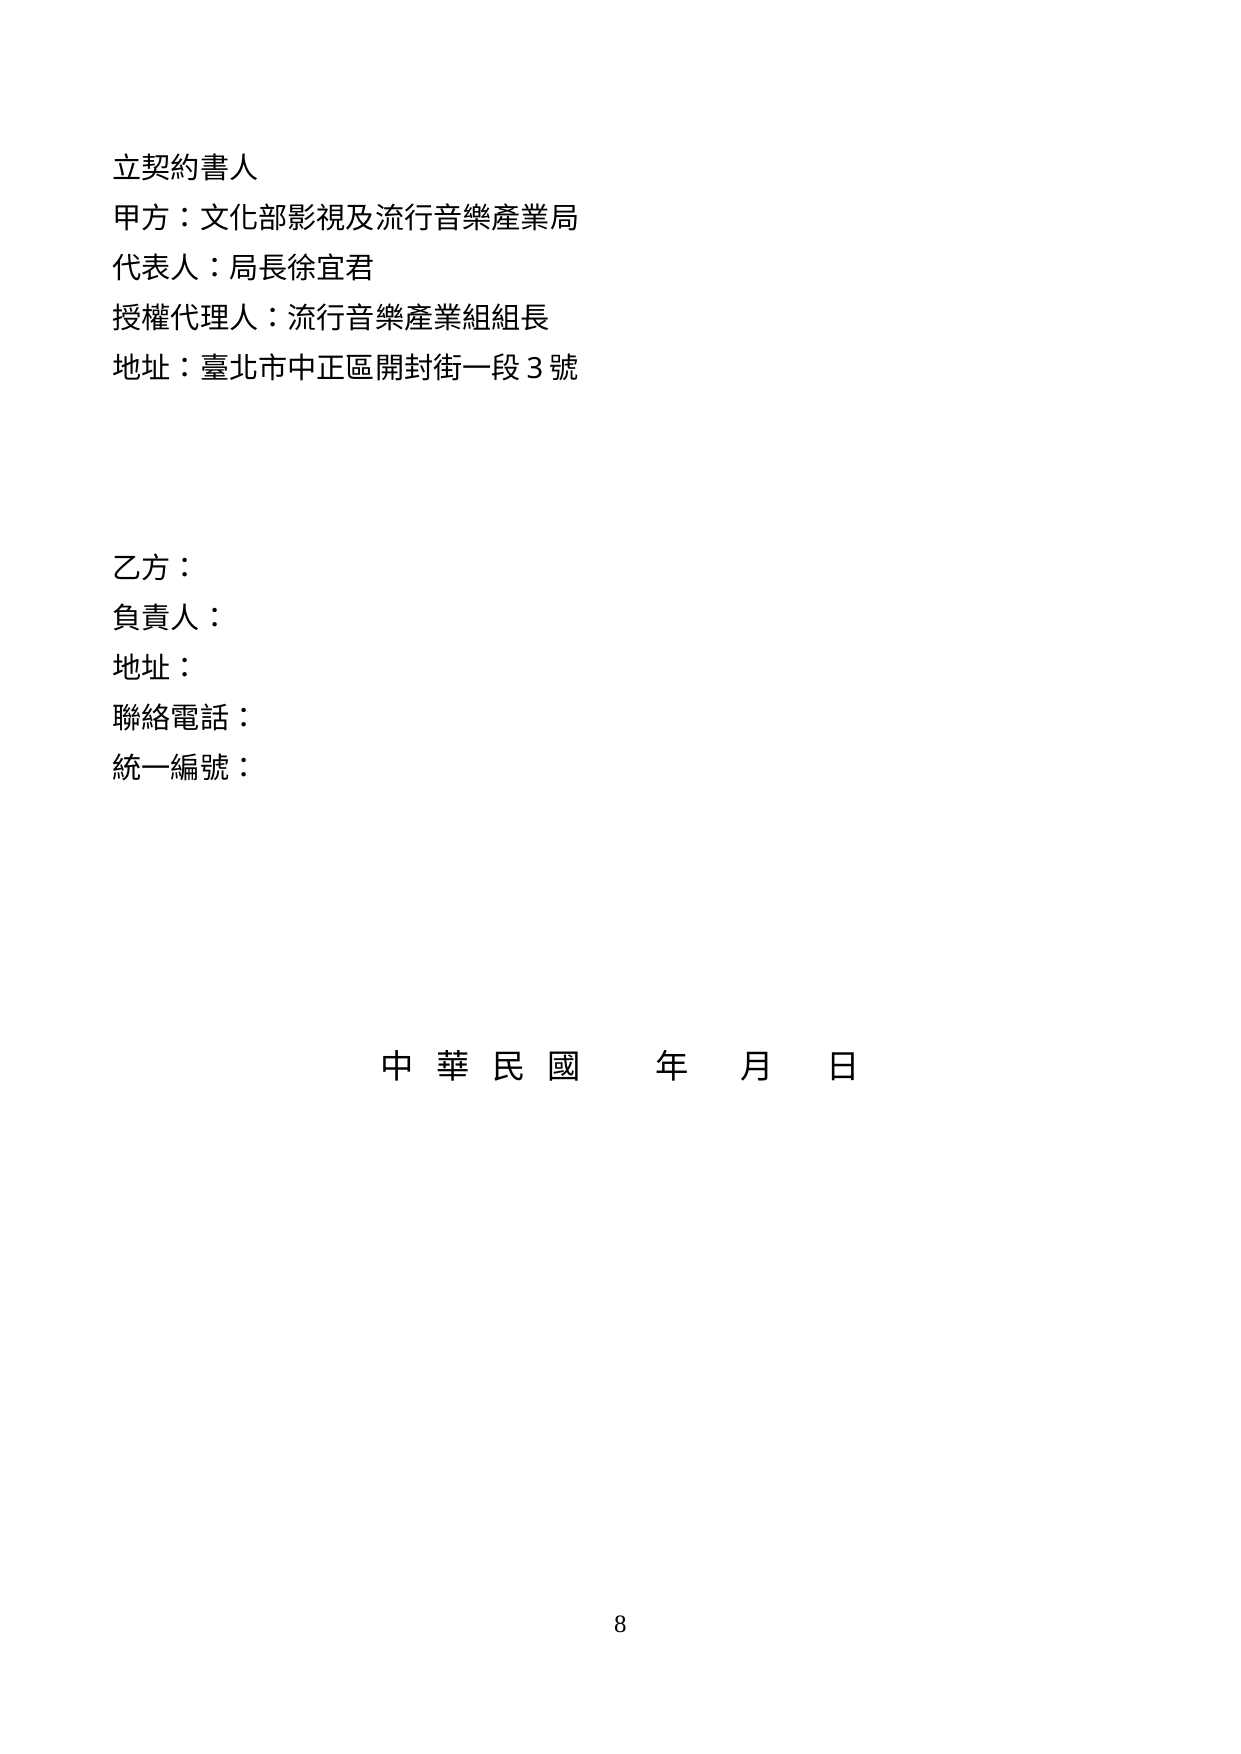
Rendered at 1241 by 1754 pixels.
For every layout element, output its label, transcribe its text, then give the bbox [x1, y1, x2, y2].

text 乙方： [112, 539, 1128, 589]
text 地址：臺北市中正區開封街一段3號 [112, 339, 1128, 389]
text 甲方：文化部影視及流行音樂產業局 [112, 189, 1128, 239]
text 中 華 民 國 年 月 日 [112, 1039, 1128, 1089]
text 聯絡電話： [112, 689, 1128, 739]
text 代表人：局長徐宜君 [112, 239, 1128, 289]
text 授權代理人：流行音樂產業組組長 [112, 289, 1128, 339]
text 負責人： [112, 589, 1128, 639]
text 統一編號： [112, 739, 1128, 789]
text 地址： [112, 639, 1128, 689]
text 立契約書人 [112, 139, 1128, 189]
